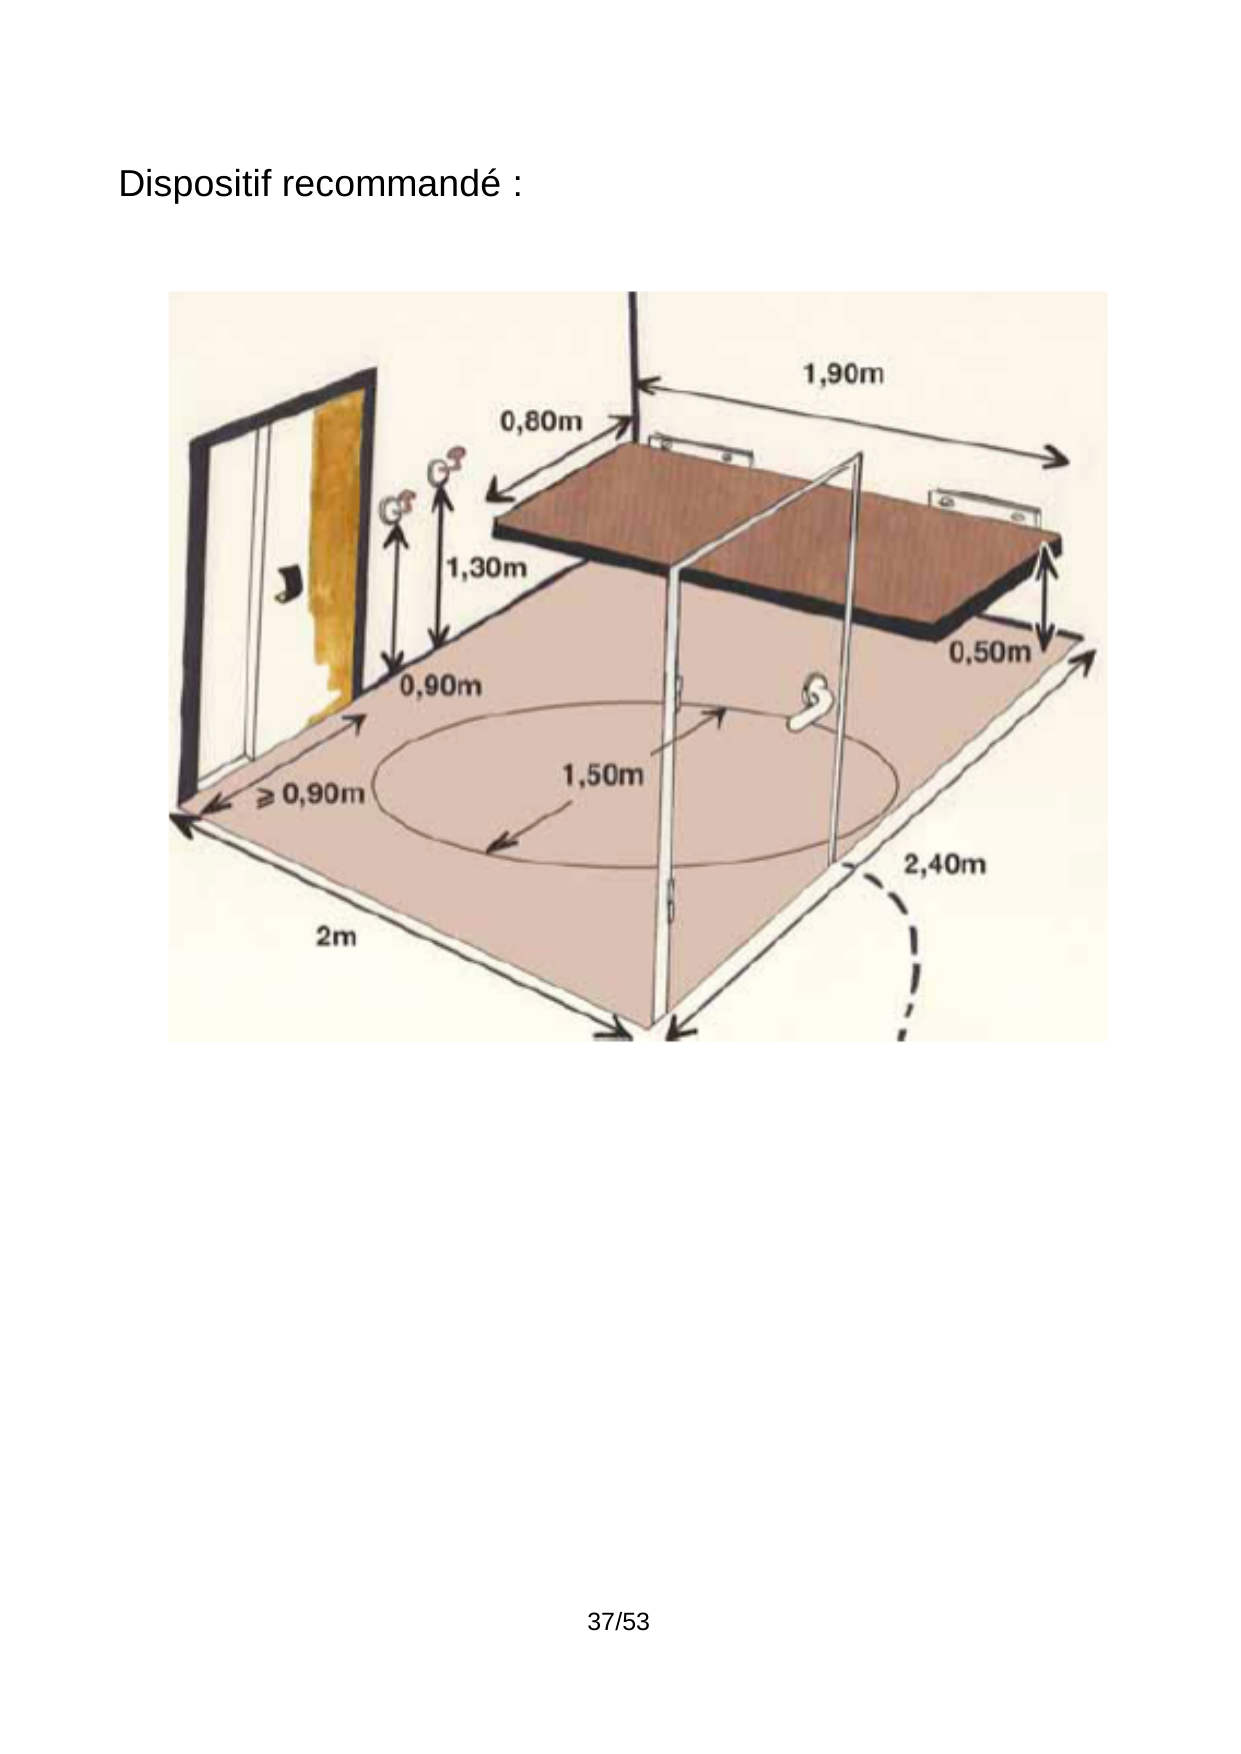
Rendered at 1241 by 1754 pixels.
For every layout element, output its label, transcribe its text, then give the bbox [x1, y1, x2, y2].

text Dispositif recommandé : [118, 161, 1122, 204]
picture [168, 290, 1108, 1080]
